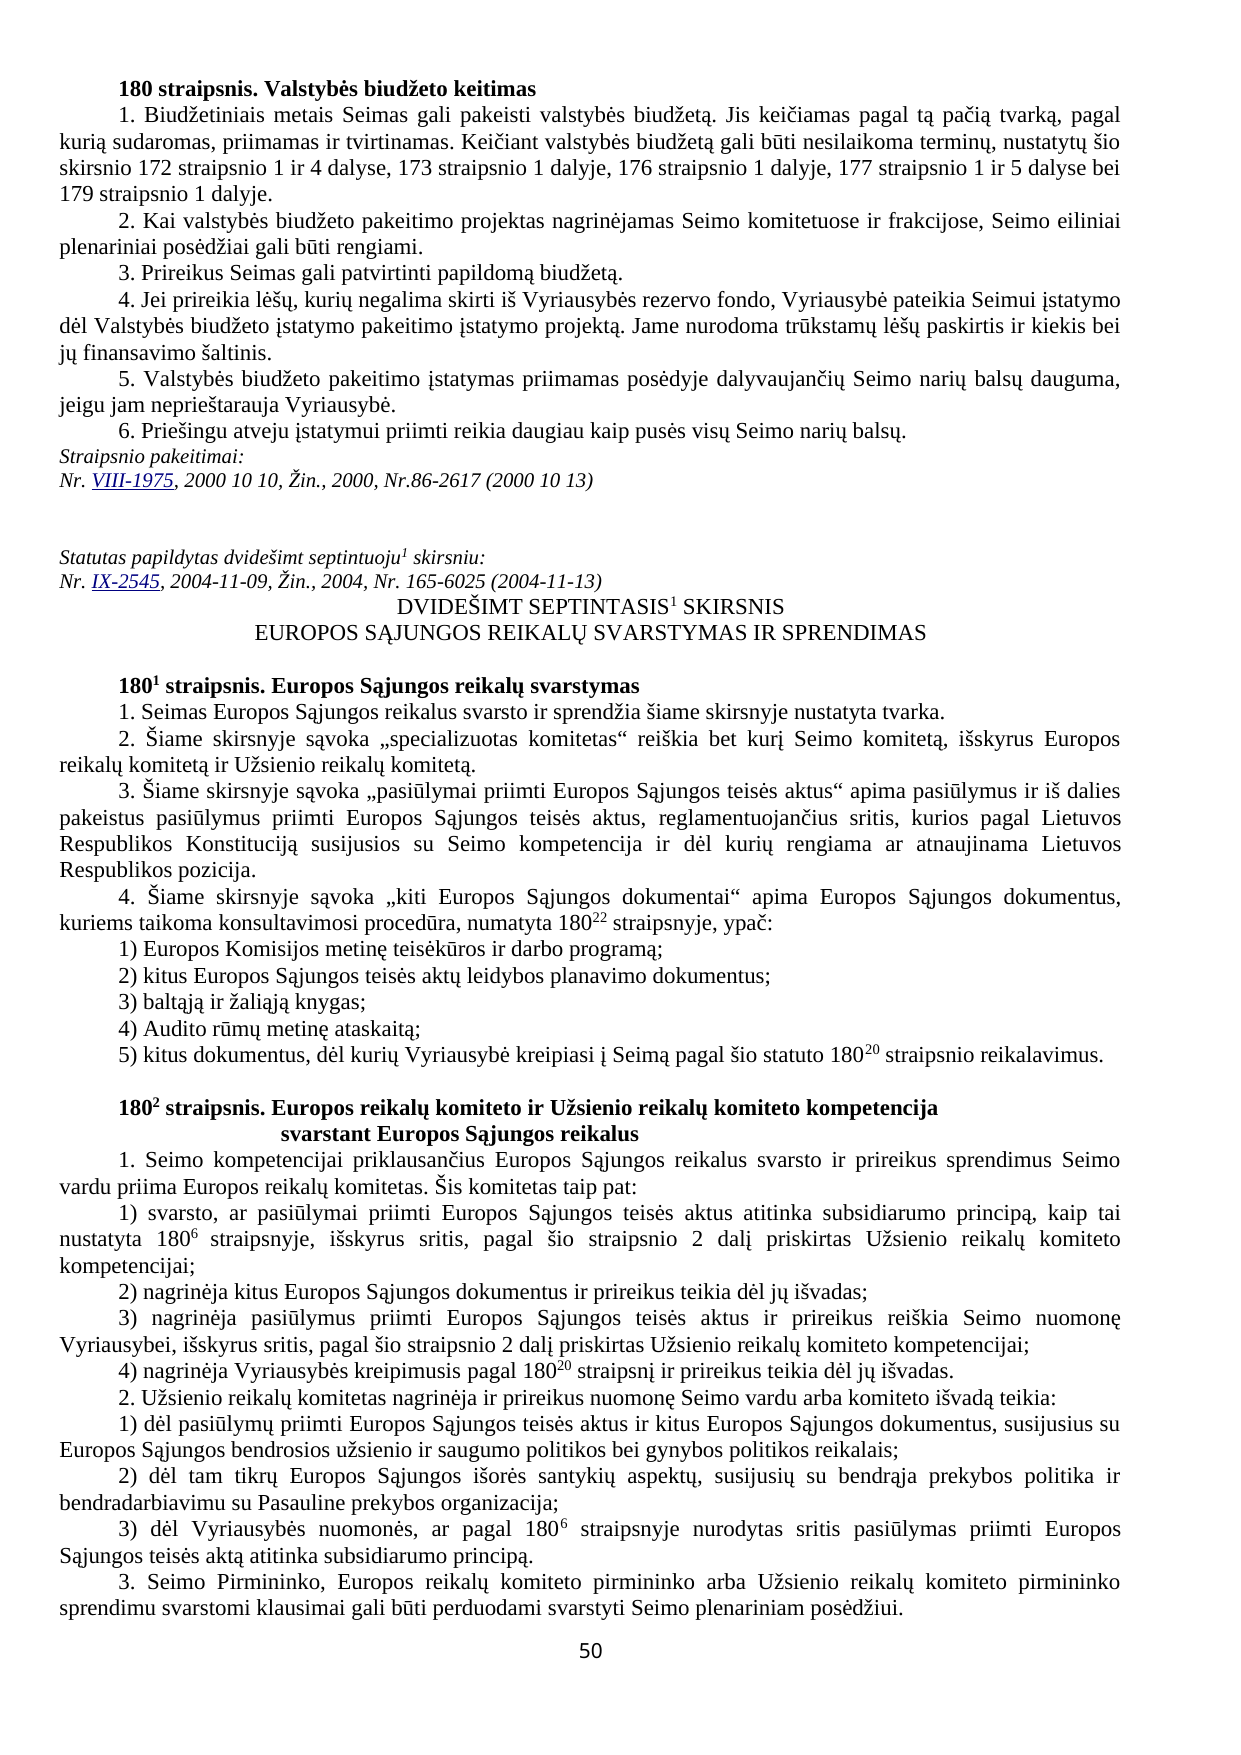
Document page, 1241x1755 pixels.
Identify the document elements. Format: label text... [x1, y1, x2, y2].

text Nr. IX-2545, 2004-11-09, Žin., 2004, Nr. 165-6025 (2004-11-13) [59, 569, 1122, 593]
text Straipsnio pakeitimai: [59, 444, 1122, 468]
text 2) dėl tam tikrų Europos Sąjungos išorės santykių aspektų, susijusių su bendrąja prekybos politika ir bendradarbiavimu su Pasauline prekybos organizacija; [59, 1463, 1122, 1515]
text 1) dėl pasiūlymų priimti Europos Sąjungos teisės aktus ir kitus Europos Sąjungos dokumentus, susijusius su Europos Sąjungos bendrosios užsienio ir saugumo politikos bei gynybos politikos reikalais; [59, 1410, 1122, 1463]
text 4) Audito rūmų metinę ataskaitą; [59, 1014, 1122, 1041]
text 1) Europos Komisijos metinę teisėkūros ir darbo programą; [59, 936, 1122, 962]
text 2) kitus Europos Sąjungos teisės aktų leidybos planavimo dokumentus; [59, 962, 1122, 988]
text 2) nagrinėja kitus Europos Sąjungos dokumentus ir prireikus teikia dėl jų išvadas; [59, 1278, 1122, 1304]
text Statutas papildytas dvidešimt septintuoju1 skirsniu: [59, 545, 1122, 569]
text 2. Kai valstybės biudžeto pakeitimo projektas nagrinėjamas Seimo komitetuose ir frakcijose, Seimo eiliniai plenariniai posėdžiai gali būti rengiami. [59, 207, 1122, 259]
text 1) svarsto, ar pasiūlymai priimti Europos Sąjungos teisės aktus atitinka subsidiarumo principą, kaip tai nustatyta 1806 straipsnyje, išskyrus sritis, pagal šio straipsnio 2 dalį priskirtas Užsienio reikalų komiteto kompetencijai; [59, 1199, 1122, 1278]
text 2. Užsienio reikalų komitetas nagrinėja ir prireikus nuomonę Seimo vardu arba komiteto išvadą teikia: [59, 1383, 1122, 1410]
text 6. Priešingu atveju įstatymui priimti reikia daugiau kaip pusės visų Seimo narių balsų. [59, 418, 1122, 444]
text 4. Jei prireikia lėšų, kurių negalima skirti iš Vyriausybės rezervo fondo, Vyriausybė pateikia Seimui įstatymo dėl Valstybės biudžeto įstatymo pakeitimo įstatymo projektą. Jame nurodoma trūkstamų lėšų paskirtis ir kiekis bei jų finansavimo šaltinis. [59, 286, 1122, 365]
text 3. Prireikus Seimas gali patvirtinti papildomą biudžetą. [59, 259, 1122, 286]
text svarstant Europos Sąjungos reikalus [59, 1120, 1122, 1146]
text 2. Šiame skirsnyje sąvoka „specializuotas komitetas“ reiškia bet kurį Seimo komitetą, išskyrus Europos reikalų komitetą ir Užsienio reikalų komitetą. [59, 725, 1122, 777]
text 4. Šiame skirsnyje sąvoka „kiti Europos Sąjungos dokumentai“ apima Europos Sąjungos dokumentus, kuriems taikoma konsultavimosi procedūra, numatyta 18022 straipsnyje, ypač: [59, 883, 1122, 936]
text 3) nagrinėja pasiūlymus priimti Europos Sąjungos teisės aktus ir prireikus reiškia Seimo nuomonę Vyriausybei, išskyrus sritis, pagal šio straipsnio 2 dalį priskirtas Užsienio reikalų komiteto kompetencijai; [59, 1304, 1122, 1357]
text 4) nagrinėja Vyriausybės kreipimusis pagal 18020 straipsnį ir prireikus teikia dėl jų išvadas. [59, 1357, 1122, 1383]
text 1. Seimo kompetencijai priklausančius Europos Sąjungos reikalus svarsto ir prireikus sprendimus Seimo vardu priima Europos reikalų komitetas. Šis komitetas taip pat: [59, 1146, 1122, 1199]
text 3. Šiame skirsnyje sąvoka „pasiūlymai priimti Europos Sąjungos teisės aktus“ apima pasiūlymus ir iš dalies pakeistus pasiūlymus priimti Europos Sąjungos teisės aktus, reglamentuojančius sritis, kurios pagal Lietuvos Respublikos Konstituciją susijusios su Seimo kompetencija ir dėl kurių rengiama ar atnaujinama Lietuvos Respublikos pozicija. [59, 777, 1122, 883]
text 3. Seimo Pirmininko, Europos reikalų komiteto pirmininko arba Užsienio reikalų komiteto pirmininko sprendimu svarstomi klausimai gali būti perduodami svarstyti Seimo plenariniam posėdžiui. [59, 1568, 1122, 1621]
text 3) baltąją ir žaliąją knygas; [59, 988, 1122, 1014]
text 1. Seimas Europos Sąjungos reikalus svarsto ir sprendžia šiame skirsnyje nustatyta tvarka. [59, 698, 1122, 725]
text 1. Biudžetiniais metais Seimas gali pakeisti valstybės biudžetą. Jis keičiamas pagal tą pačią tvarką, pagal kurią sudaromas, priimamas ir tvirtinamas. Keičiant valstybės biudžetą gali būti nesilaikoma terminų, nustatytų šio skirsnio 172 straipsnio 1 ir 4 dalyse, 173 straipsnio 1 dalyje, 176 straipsnio 1 dalyje, 177 straipsnio 1 ir 5 dalyse bei 179 straipsnio 1 dalyje. [59, 101, 1122, 207]
text EUROPOS SĄJUNGOS REIKALŲ SVARSTYMAS IR SPRENDIMAS [59, 619, 1122, 646]
text 1802 straipsnis. Europos reikalų komiteto ir Užsienio reikalų komiteto kompetencija [59, 1094, 1122, 1120]
text DVIDEŠIMT SEPTINTASIS1 SKIRSNIS [59, 593, 1122, 619]
text 1801 straipsnis. Europos Sąjungos reikalų svarstymas [59, 672, 1122, 698]
text 3) dėl Vyriausybės nuomonės, ar pagal 1806 straipsnyje nurodytas sritis pasiūlymas priimti Europos Sąjungos teisės aktą atitinka subsidiarumo principą. [59, 1515, 1122, 1568]
text 5) kitus dokumentus, dėl kurių Vyriausybė kreipiasi į Seimą pagal šio statuto 18020 straipsnio reikalavimus. [59, 1041, 1122, 1067]
text Nr. VIII-1975, 2000 10 10, Žin., 2000, Nr.86-2617 (2000 10 13) [59, 468, 1122, 492]
text 180 straipsnis. Valstybės biudžeto keitimas [59, 75, 1122, 101]
text 5. Valstybės biudžeto pakeitimo įstatymas priimamas posėdyje dalyvaujančių Seimo narių balsų dauguma, jeigu jam neprieštarauja Vyriausybė. [59, 365, 1122, 418]
